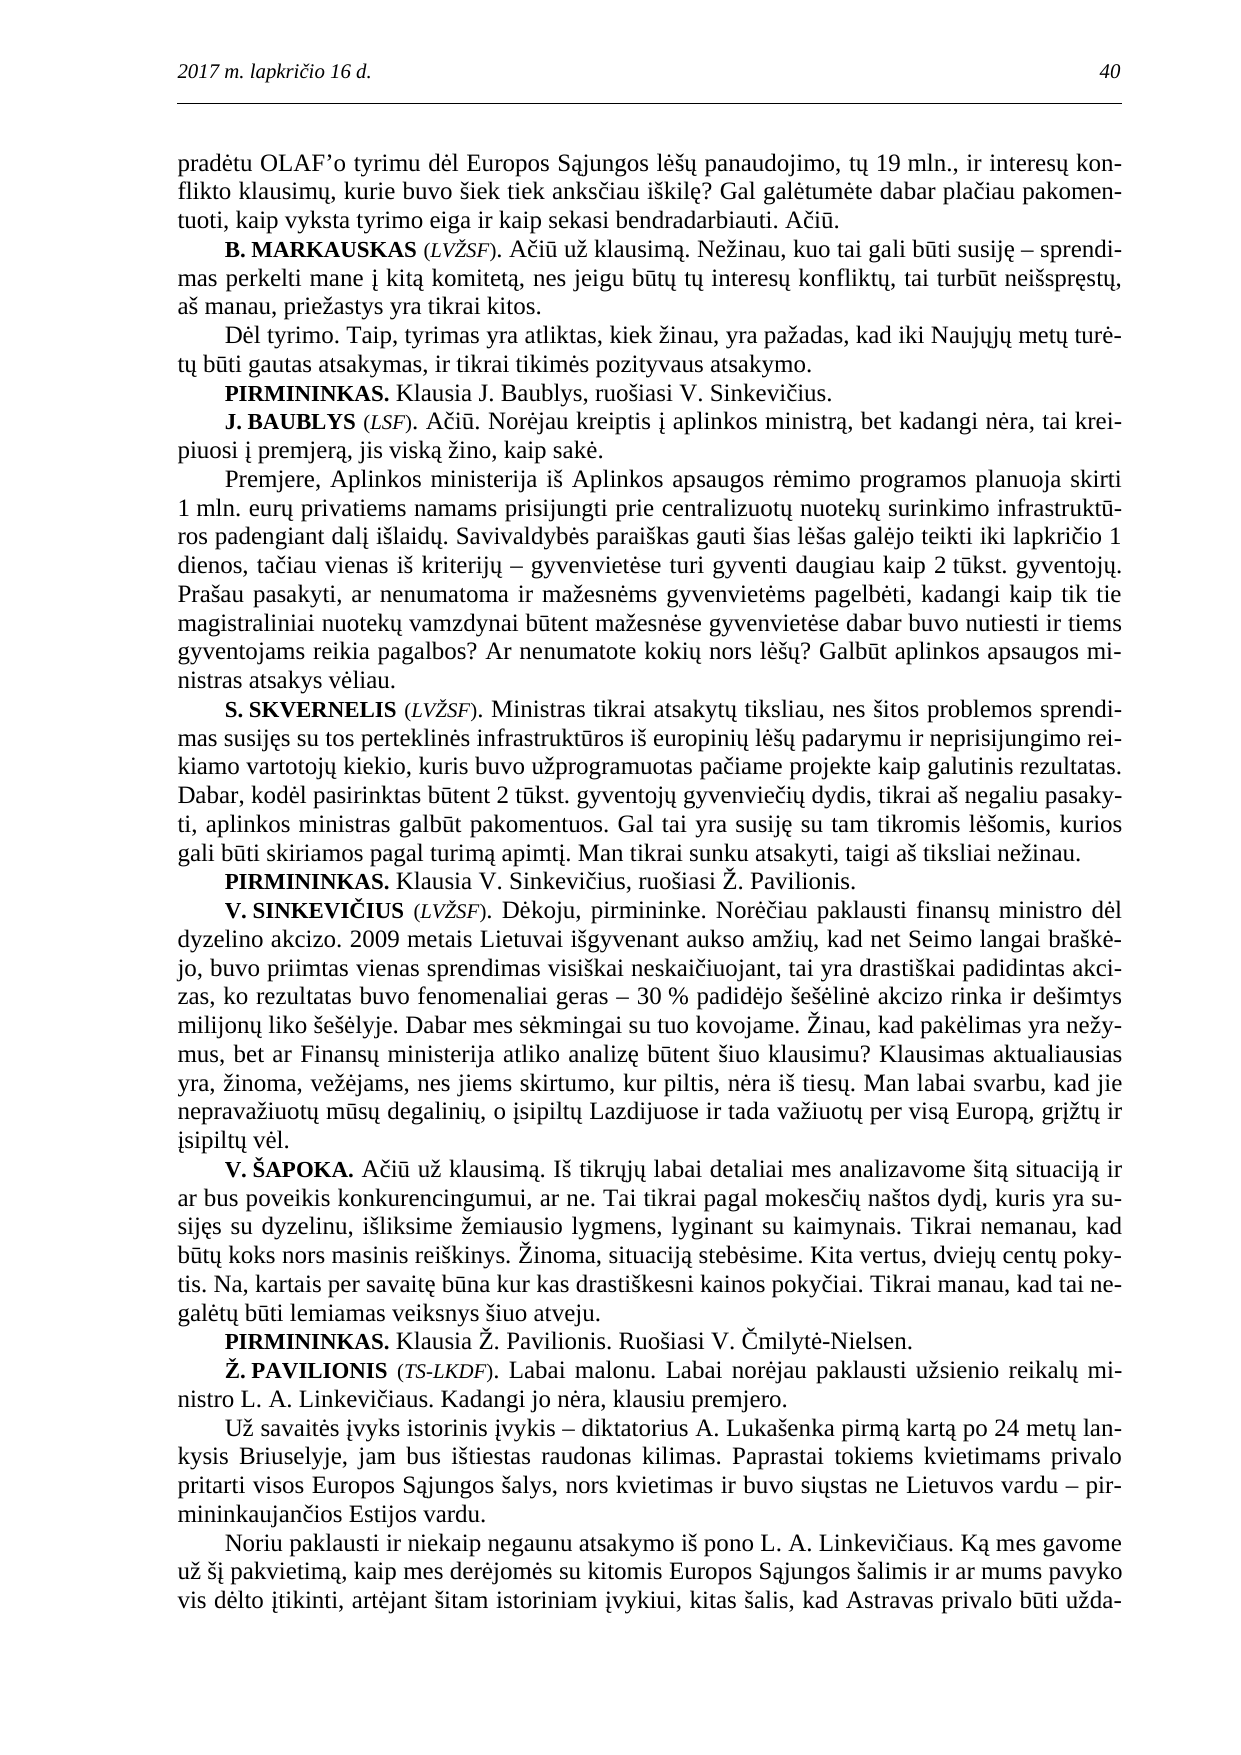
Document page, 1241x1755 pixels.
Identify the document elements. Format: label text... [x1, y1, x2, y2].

text Už sa­vai­tės įvyks is­to­ri­nis įvy­kis – dik­ta­to­rius A. Lu­ka­šen­ka pir­mą kar­tą po 24 me­tų lan­ky­sis Briu­se­ly­je, jam bus iš­ties­tas rau­do­nas ki­li­mas. Pa­pras­tai to­kiems kvie­ti­mams pri­va­lo pri­tar­ti vi­sos Eu­ro­pos Są­jun­gos ša­lys, nors kvie­ti­mas ir bu­vo siųs­tas ne Lie­tu­vos var­du – pir­mi­nin­kau­jan­čios Es­ti­jos var­du. [177, 1413, 1122, 1528]
text S. SKVERNELIS (LVŽSF). Mi­nist­ras tik­rai at­sa­ky­tų tiks­liau, nes ši­tos pro­ble­mos spren­di­mas su­si­jęs su tos per­tek­li­nės in­fra­struk­tū­ros iš eu­ro­pi­nių lė­šų pa­da­ry­mu ir ne­pri­si­jun­gi­mo rei­kia­mo var­to­to­jų kie­kio, ku­ris bu­vo už­prog­ra­muo­tas pa­čia­me pro­jek­te kaip ga­lu­ti­nis re­zul­ta­tas. Da­bar, ko­dėl pa­si­rink­tas bū­tent 2 tūkst. gy­ven­to­jų gy­ven­vie­čių dy­dis, tik­rai aš ne­ga­liu pa­sa­ky­ti, ap­lin­kos mi­nist­ras gal­būt pa­ko­men­tuos. Gal tai yra su­si­ję su tam tik­ro­mis lė­šo­mis, ku­rios ga­li bū­ti ski­ria­mos pa­gal tu­ri­mą ap­im­tį. Man tik­rai sun­ku at­sa­ky­ti, tai­gi aš tiks­liai ne­ži­nau. [177, 694, 1122, 866]
text V. SINKEVIČIUS (LVŽSF). Dė­ko­ju, pir­mi­nin­ke. No­rė­čiau pa­klaus­ti fi­nan­sų mi­nist­ro dėl dy­ze­li­no ak­ci­zo. 2009 me­tais Lie­tu­vai iš­gy­ve­nant auk­so am­žių, kad net Sei­mo lan­gai braš­kė­jo, bu­vo pri­im­tas vie­nas spren­di­mas vi­siš­kai ne­skai­čiuo­jant, tai yra dras­tiš­kai pa­di­din­tas ak­ci­zas, ko re­zul­ta­tas bu­vo fe­no­me­na­liai ge­ras – 30 % pa­di­dė­jo še­šė­li­nė ak­ci­zo rin­ka ir de­šim­tys mi­li­jo­nų li­ko še­šė­ly­je. Da­bar mes sėk­min­gai su tuo ko­vo­ja­me. Ži­nau, kad pa­kė­li­mas yra ne­žy­mus, bet ar Fi­nan­sų mi­nis­te­ri­ja at­li­ko ana­li­zę bū­tent šiuo klau­si­mu? Klau­si­mas ak­tu­a­liau­sias yra, ži­no­ma, ve­žė­jams, nes jiems skir­tu­mo, kur pil­tis, nė­ra iš tie­sų. Man la­bai svar­bu, kad jie ne­pra­va­žiuo­tų mū­sų de­ga­li­nių, o įsi­pil­tų Laz­di­juo­se ir ta­da va­žiuo­tų per vi­są Eu­ro­pą, grįž­tų ir įsi­pil­tų vėl. [177, 895, 1122, 1154]
text pra­dė­tu OLAFʼo ty­ri­mu dėl Eu­ro­pos Są­jun­gos lė­šų pa­nau­do­ji­mo, tų 19 mln., ir in­te­re­sų kon­flik­to klau­si­mų, ku­rie bu­vo šiek tiek anks­čiau iš­ki­lę? Gal ga­lė­tu­mė­te da­bar pla­čiau pa­ko­men­tuo­ti, kaip vyks­ta ty­ri­mo ei­ga ir kaip se­ka­si ben­dra­dar­biau­ti. Ačiū. [177, 148, 1122, 234]
text PIRMININKAS. Klau­sia V. Sin­ke­vi­čius, ruo­šia­si Ž. Pa­vi­lio­nis. [177, 866, 1122, 895]
text Prem­je­re, Ap­lin­kos mi­nis­te­ri­ja iš Ap­lin­kos ap­sau­gos rė­mi­mo pro­gra­mos pla­nuo­ja skir­ti 1 mln. eu­rų pri­va­tiems na­mams pri­si­jung­ti prie cen­tra­li­zuo­tų nuo­te­kų su­rin­ki­mo in­fra­struk­tū­ros pa­den­giant da­lį iš­lai­dų. Sa­vi­val­dy­bės pa­raiš­kas gau­ti šias lė­šas ga­lė­jo teik­ti iki lap­kri­čio 1 die­nos, ta­čiau vie­nas iš kri­te­ri­jų – gy­ven­vie­tė­se tu­ri gy­ven­ti dau­giau kaip 2 tūkst. gy­ven­to­jų. Pra­šau pa­sa­ky­ti, ar ne­nu­ma­to­ma ir ma­žes­nėms gy­ven­vie­tėms pa­gel­bė­ti, ka­dan­gi kaip tik tie ma­gist­ra­li­niai nuo­te­kų vamz­dy­nai bū­tent ma­žes­nė­se gy­ven­vie­tė­se da­bar bu­vo nu­ties­ti ir tiems gy­ven­to­jams rei­kia pa­gal­bos? Ar ne­nu­ma­to­te ko­kių nors lė­šų? Gal­būt ap­lin­kos ap­sau­gos mi­nist­ras at­sa­kys vė­liau. [177, 464, 1122, 694]
text PIRMININKAS. Klau­sia Ž. Pa­vi­lio­nis. Ruo­šia­si V. Čmi­ly­tė-Niel­sen. [177, 1326, 1122, 1355]
text J. BAUBLYS (LSF). Ačiū. No­rė­jau kreip­tis į ap­lin­kos mi­nist­rą, bet ka­dan­gi nė­ra, tai krei­piuo­si į prem­je­rą, jis vis­ką ži­no, kaip sa­kė. [177, 406, 1122, 464]
text No­riu pa­klaus­ti ir nie­kaip ne­gau­nu at­sa­ky­mo iš po­no L. A. Lin­ke­vi­čiaus. Ką mes ga­vo­me už šį pa­kvie­ti­mą, kaip mes de­rė­jo­mės su ki­to­mis Eu­ro­pos Są­jun­gos ša­li­mis ir ar mums pa­vy­ko vis dėl­to įti­kin­ti, ar­tė­jant ši­tam is­to­ri­niam įvy­kiui, ki­tas ša­lis, kad Ast­ra­vas pri­va­lo bū­ti už­da­ [177, 1528, 1122, 1614]
text Ž. PAVILIONIS (TS-LKDF). La­bai ma­lo­nu. La­bai no­rė­jau pa­klaus­ti už­sie­nio rei­ka­lų mi­nist­ro L. A. Lin­ke­vi­čiaus. Ka­dan­gi jo nė­ra, klau­siu prem­je­ro. [177, 1355, 1122, 1413]
text Dėl ty­ri­mo. Taip, ty­ri­mas yra at­lik­tas, kiek ži­nau, yra pa­ža­das, kad iki Nau­jų­jų me­tų tu­rė­tų bū­ti gau­tas at­sa­ky­mas, ir tik­rai ti­ki­mės po­zi­ty­vaus at­sa­ky­mo. [177, 320, 1122, 378]
text V. ŠAPOKA. Ačiū už klau­si­mą. Iš tik­rų­jų la­bai de­ta­liai mes ana­li­za­vo­me ši­tą si­tu­a­ci­ją ir ar bus po­vei­kis kon­ku­ren­cin­gu­mui, ar ne. Tai tik­rai pa­gal mo­kes­čių naš­tos dy­dį, ku­ris yra su­si­jęs su dy­ze­li­nu, iš­lik­si­me že­miau­sio lyg­mens, ly­gi­nant su kai­my­nais. Tik­rai ne­ma­nau, kad bū­tų koks nors ma­si­nis reiš­ki­nys. Ži­no­ma, si­tu­a­ci­ją ste­bė­si­me. Ki­ta ver­tus, dvie­jų cen­tų po­ky­tis. Na, kar­tais per sa­vai­tę bū­na kur kas dras­tiš­kes­ni kai­nos po­ky­čiai. Tik­rai ma­nau, kad tai ne­ga­lė­tų bū­ti le­mia­mas veiks­nys šiuo at­ve­ju. [177, 1154, 1122, 1326]
text PIRMININKAS. Klau­sia J. Baub­lys, ruo­šia­si V. Sin­ke­vi­čius. [177, 378, 1122, 406]
text B. MARKAUSKAS (LVŽSF). Ačiū už klau­si­mą. Ne­ži­nau, kuo tai ga­li bū­ti su­si­ję – spren­di­mas per­kel­ti ma­ne į ki­tą ko­mi­te­tą, nes jei­gu bū­tų tų in­te­re­sų kon­flik­tų, tai tur­būt ne­iš­spręs­tų, aš ma­nau, prie­žas­tys yra tik­rai ki­tos. [177, 234, 1122, 320]
